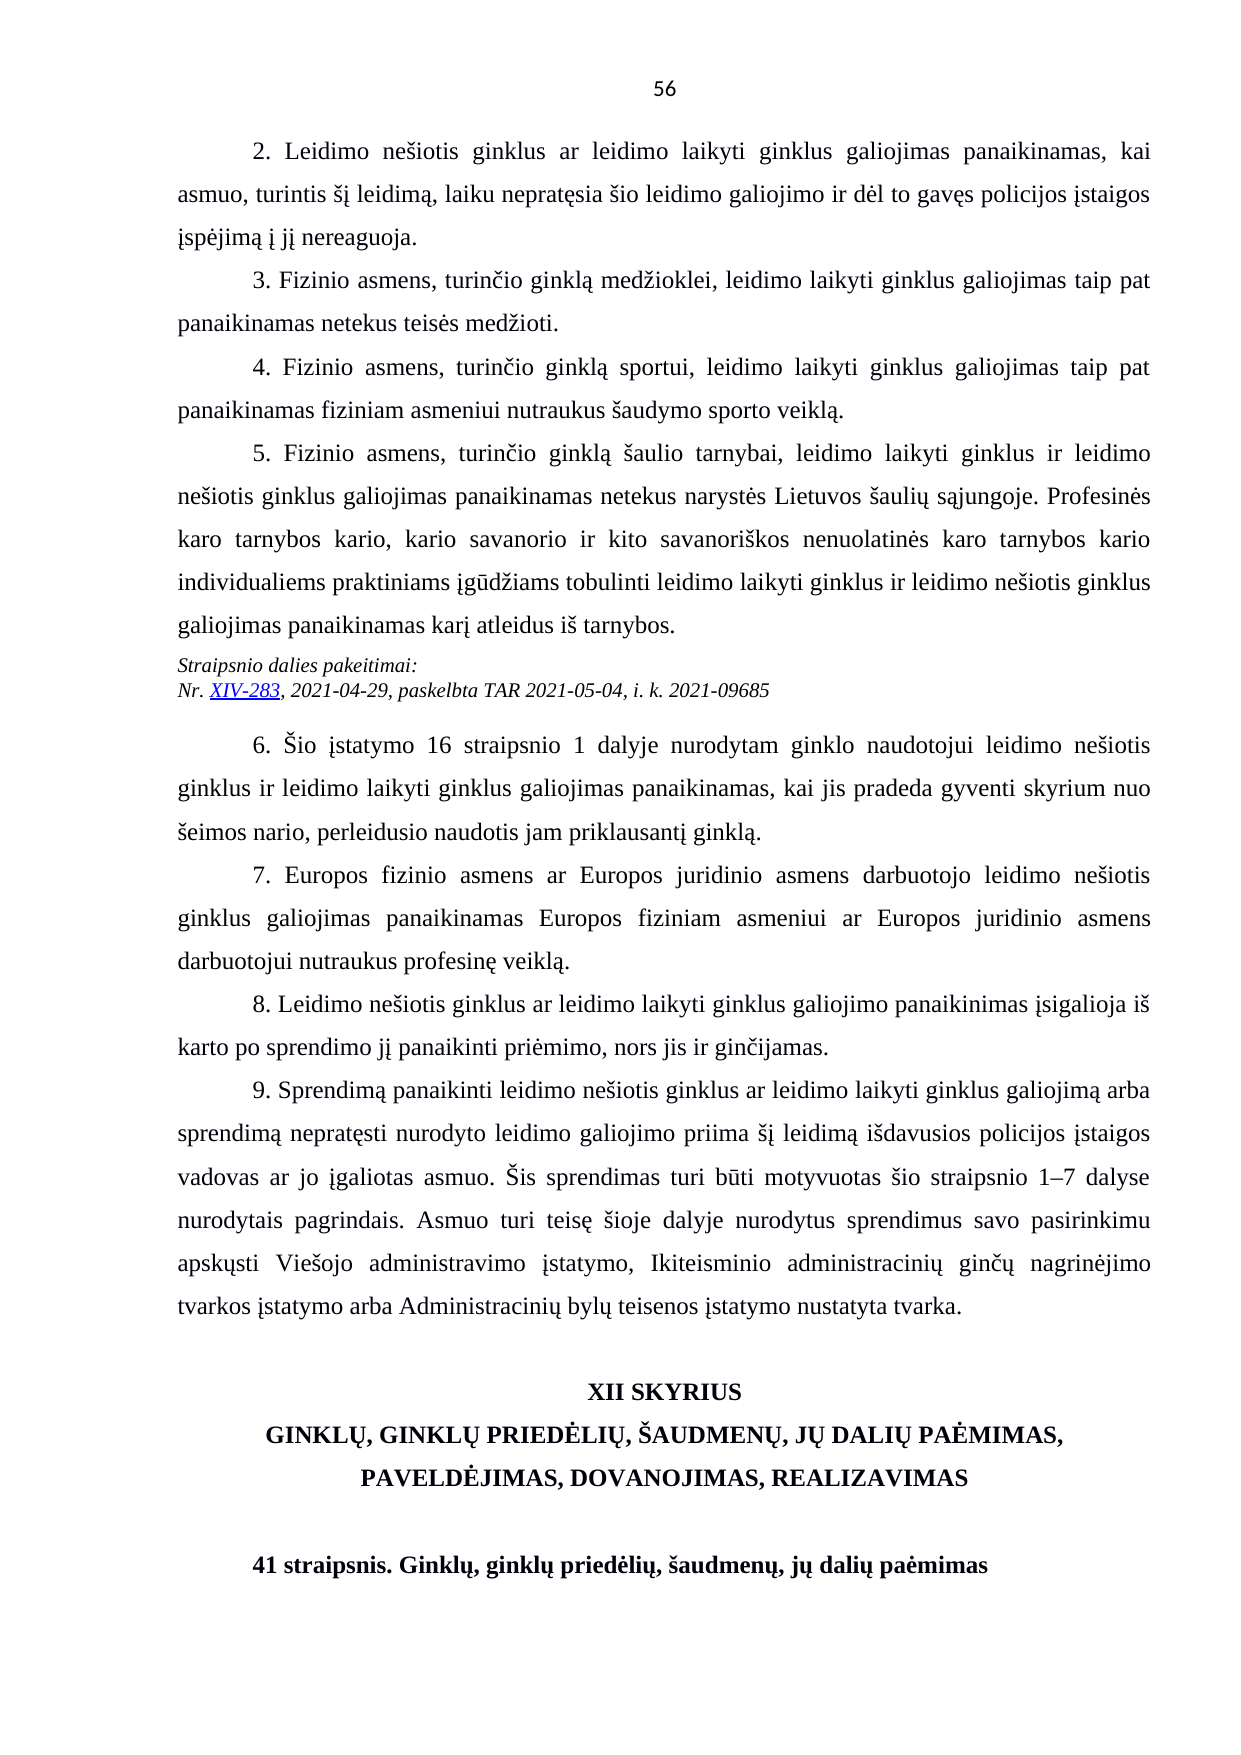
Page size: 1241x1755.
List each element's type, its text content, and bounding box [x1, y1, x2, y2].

text 6. Šio įstatymo 16 straipsnio 1 dalyje nurodytam ginklo naudotojui leidimo nešiotis ginklus ir leidimo laikyti ginklus galiojimas panaikinamas, kai jis pradeda gyventi skyrium nuo šeimos nario, perleidusio naudotis jam priklausantį ginklą. [177, 730, 1152, 845]
text 9. Sprendimą panaikinti leidimo nešiotis ginklus ar leidimo laikyti ginklus galiojimą arba sprendimą nepratęsti nurodyto leidimo galiojimo priima šį leidimą išdavusios policijos įstaigos vadovas ar jo įgaliotas asmuo. Šis sprendimas turi būti motyvuotas šio straipsnio 1–7 dalyse nurodytais pagrindais. Asmuo turi teisę šioje dalyje nurodytus sprendimus savo pasirinkimu apskųsti Viešojo administravimo įstatymo, Ikiteisminio administracinių ginčų nagrinėjimo tvarkos įstatymo arba Administracinių bylų teisenos įstatymo nustatyta tvarka. [177, 1075, 1152, 1320]
text 8. Leidimo nešiotis ginklus ar leidimo laikyti ginklus galiojimo panaikinimas įsigalioja iš karto po sprendimo jį panaikinti priėmimo, nors jis ir ginčijamas. [177, 989, 1152, 1061]
text XII SKYRIUS [177, 1377, 1152, 1406]
text Straipsnio dalies pakeitimai: [177, 653, 1152, 677]
text 5. Fizinio asmens, turinčio ginklą šaulio tarnybai, leidimo laikyti ginklus ir leidimo nešiotis ginklus galiojimas panaikinamas netekus narystės Lietuvos šaulių sąjungoje. Profesinės karo tarnybos kario, kario savanorio ir kito savanoriškos nenuolatinės karo tarnybos kario individualiems praktiniams įgūdžiams tobulinti leidimo laikyti ginklus ir leidimo nešiotis ginklus galiojimas panaikinamas karį atleidus iš tarnybos. [177, 438, 1152, 639]
text 7. Europos fizinio asmens ar Europos juridinio asmens darbuotojo leidimo nešiotis ginklus galiojimas panaikinamas Europos fiziniam asmeniui ar Europos juridinio asmens darbuotojui nutraukus profesinę veiklą. [177, 860, 1152, 975]
text 41 straipsnis. Ginklų, ginklų priedėlių, šaudmenų, jų dalių paėmimas [177, 1550, 1152, 1578]
text 4. Fizinio asmens, turinčio ginklą sportui, leidimo laikyti ginklus galiojimas taip pat panaikinamas fiziniam asmeniui nutraukus šaudymo sporto veiklą. [177, 352, 1152, 423]
text GINKLŲ, GINKLŲ PRIEDĖLIŲ, ŠAUDMENŲ, JŲ DALIŲ PAĖMIMAS, PAVELDĖJIMAS, DOVANOJIMAS, REALIZAVIMAS [177, 1420, 1152, 1492]
text 3. Fizinio asmens, turinčio ginklą medžioklei, leidimo laikyti ginklus galiojimas taip pat panaikinamas netekus teisės medžioti. [177, 265, 1152, 337]
text Nr. XIV-283, 2021-04-29, paskelbta TAR 2021-05-04, i. k. 2021-09685 [177, 677, 1152, 702]
text 2. Leidimo nešiotis ginklus ar leidimo laikyti ginklus galiojimas panaikinamas, kai asmuo, turintis šį leidimą, laiku nepratęsia šio leidimo galiojimo ir dėl to gavęs policijos įstaigos įspėjimą į jį nereaguoja. [177, 136, 1152, 251]
